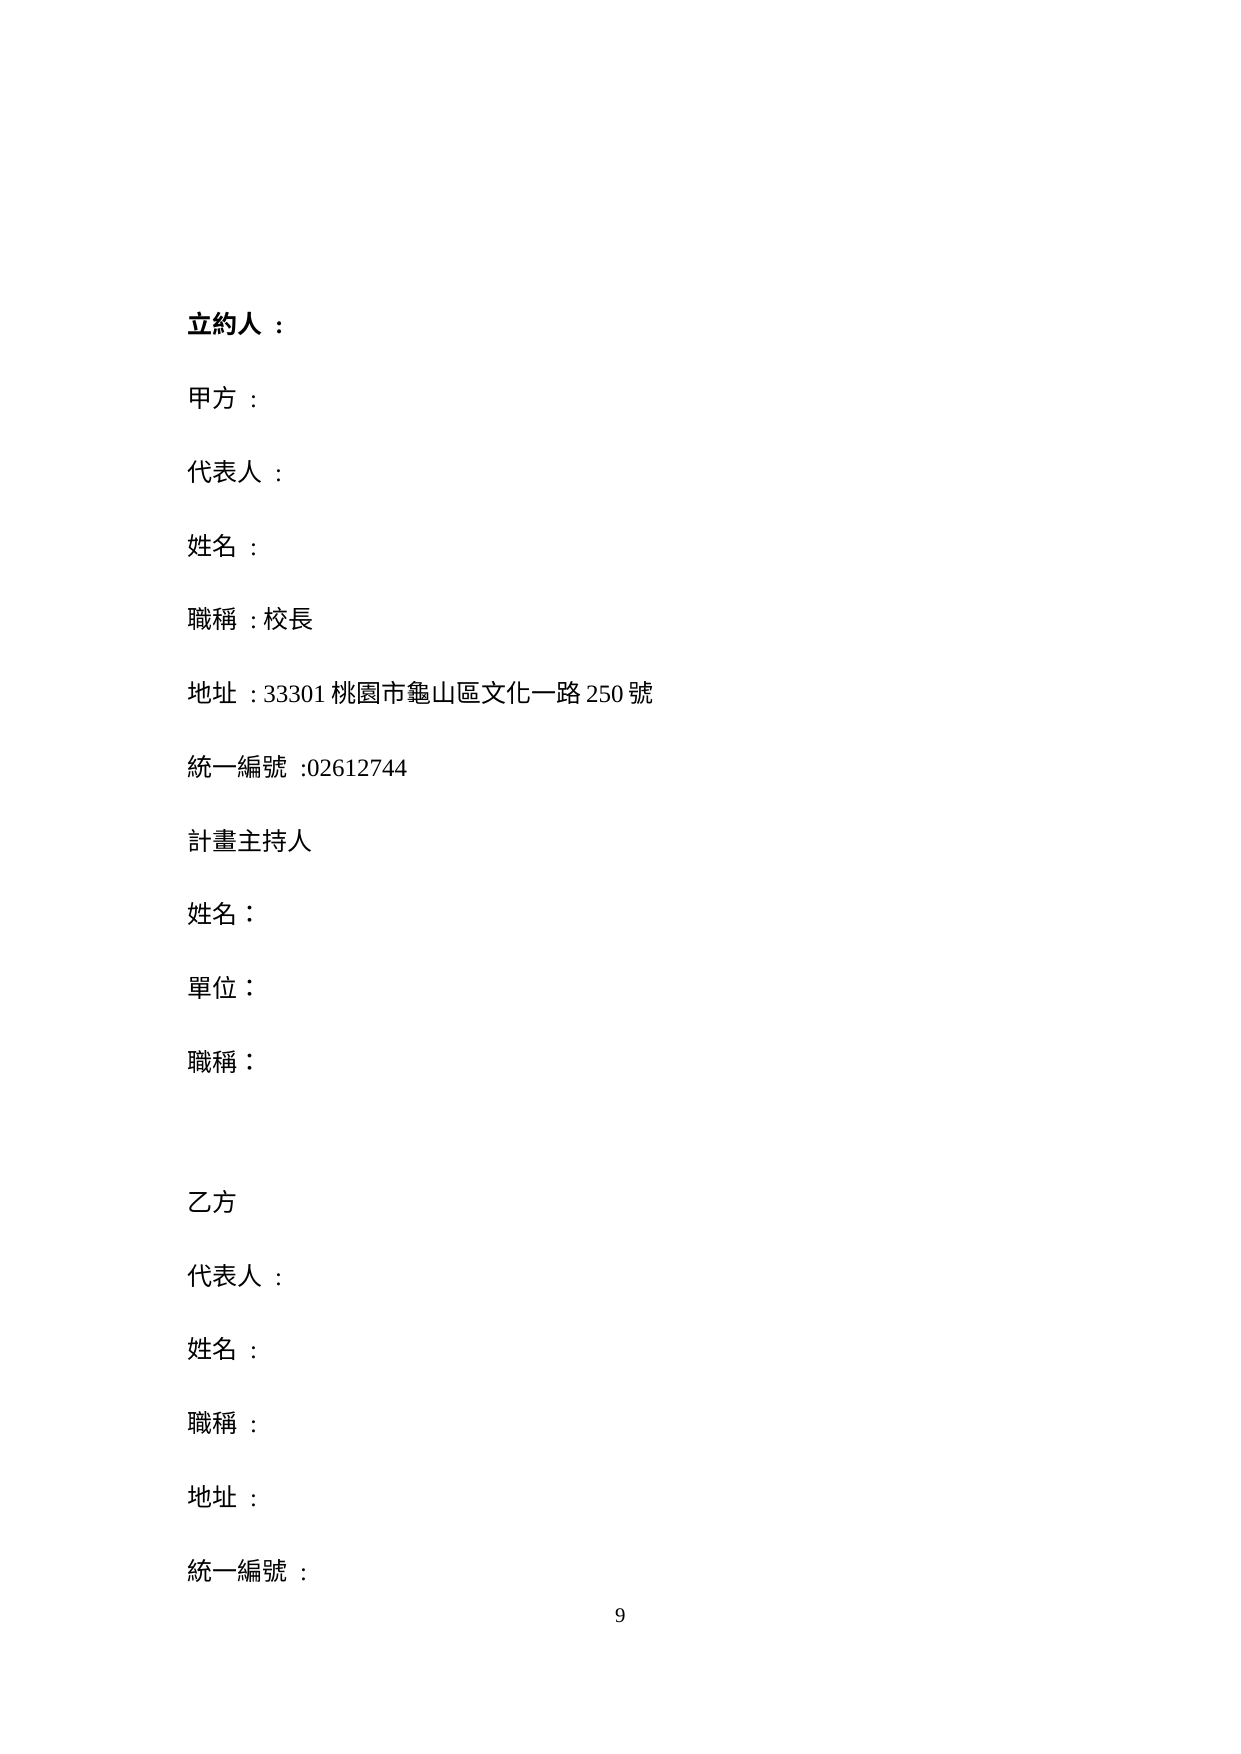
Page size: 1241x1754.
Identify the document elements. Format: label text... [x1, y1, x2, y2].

text 地址 : [187, 1477, 1053, 1514]
text 職稱 : 校長 [187, 600, 1053, 636]
text 代表人 : [187, 452, 1053, 489]
text 統一編號 : [187, 1551, 1053, 1587]
text 姓名 : [187, 1330, 1053, 1366]
text 單位： [187, 969, 1053, 1005]
text 姓名： [187, 895, 1053, 931]
text 職稱： [187, 1042, 1053, 1079]
text 地址 : 33301桃園市龜山區文化一路250號 [187, 674, 1053, 710]
text 統一編號 :02612744 [187, 747, 1053, 784]
text 職稱 : [187, 1404, 1053, 1440]
text 立約人 : [187, 305, 1053, 341]
text 姓名 : [187, 526, 1053, 562]
text 甲方 : [187, 379, 1053, 415]
text 計畫主持人 [187, 821, 1053, 857]
text 代表人 : [187, 1256, 1053, 1292]
text 乙方 [187, 1182, 1053, 1219]
